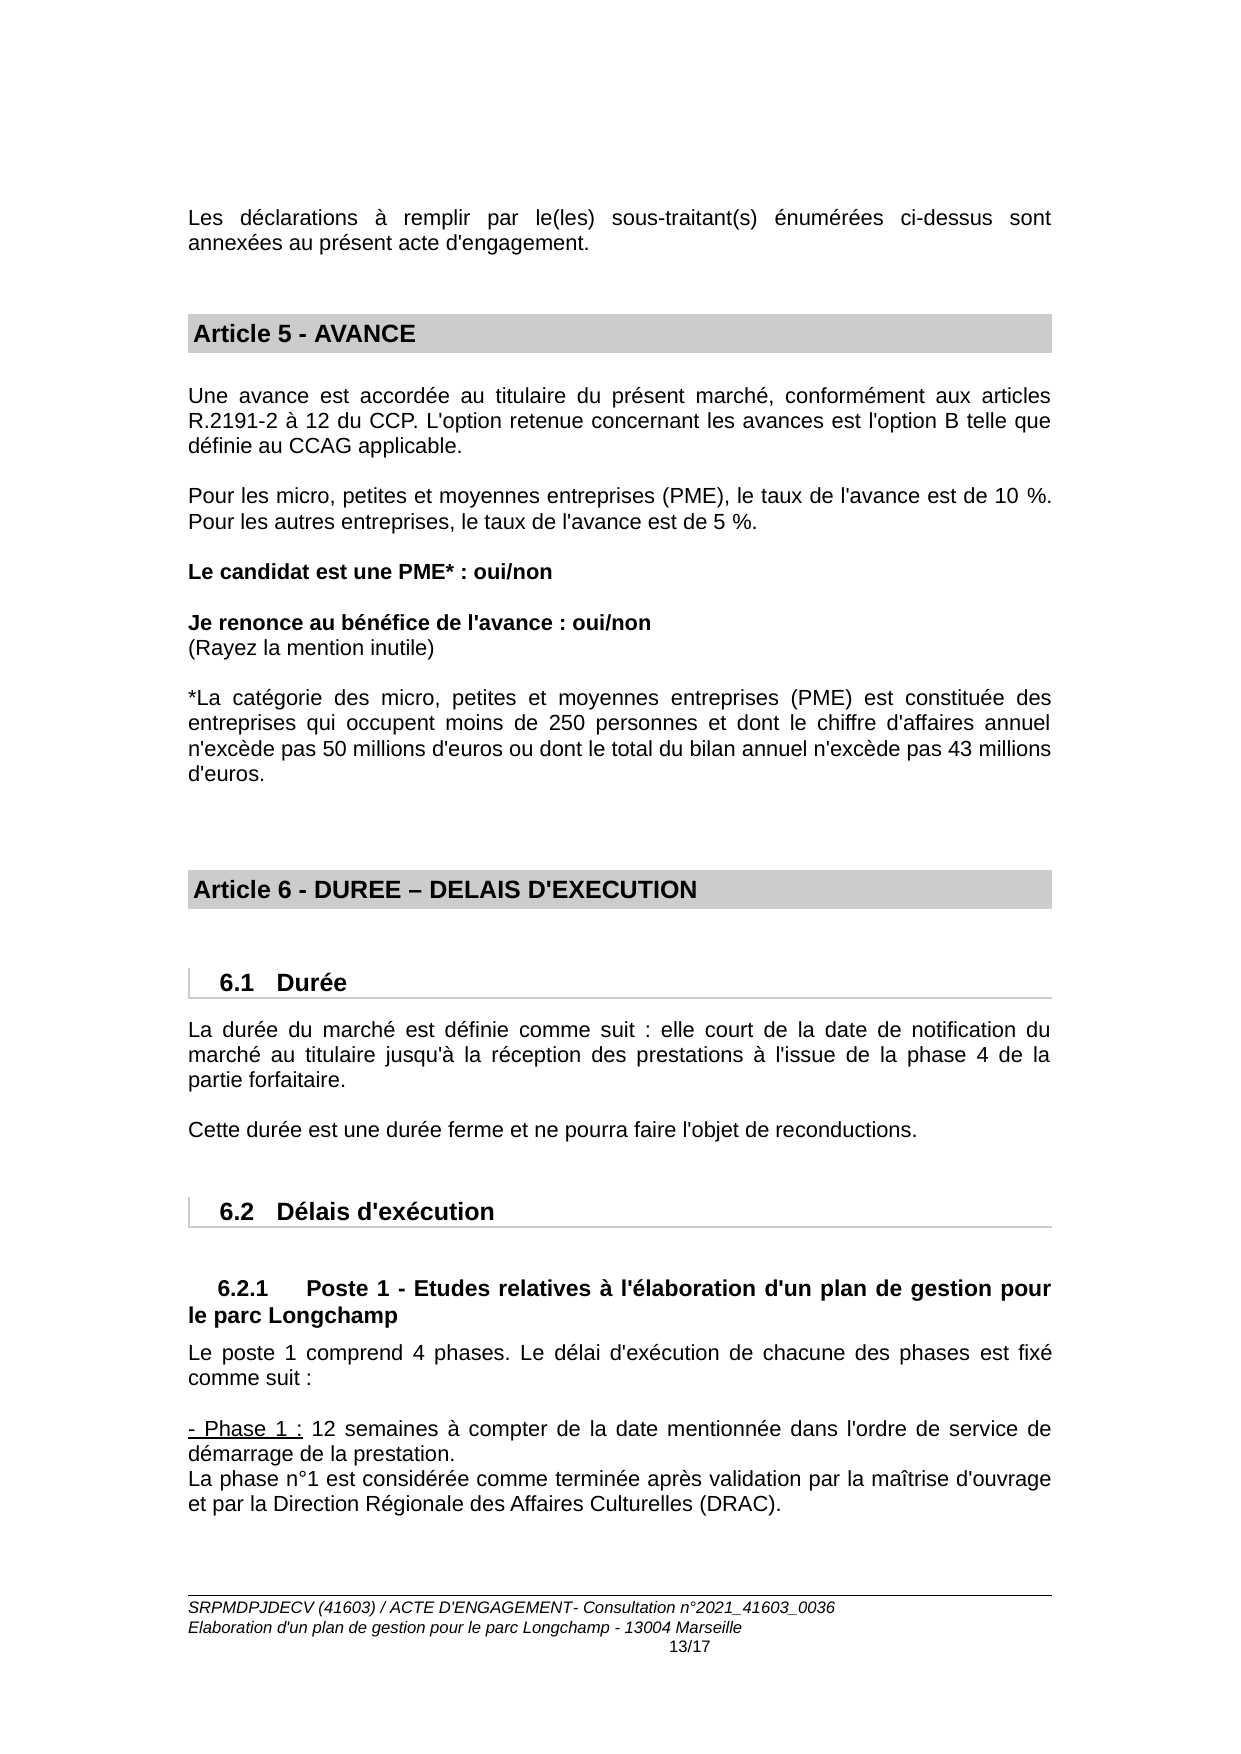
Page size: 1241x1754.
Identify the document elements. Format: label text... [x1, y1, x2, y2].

text Cette durée est une durée ferme et ne pourra faire l'objet de reconductions. [188, 1117, 1052, 1143]
text (Rayez la mention inutile) [188, 634, 1052, 660]
subtitle Délais d'exécution [190, 1197, 1052, 1226]
text - Phase 1 : 12 semaines à compter de la date mentionnée dans l'ordre de service de démarrage de la prestation. [188, 1415, 1052, 1466]
subtitle DUREE – DELAIS D'EXECUTION [190, 872, 1050, 907]
text Une avance est accordée au titulaire du présent marché, conformément aux articles R.2191-2 à 12 du CCP. L'option retenue concernant les avances est l'option B telle que définie au CCAG applicable. [188, 382, 1052, 458]
subtitle Durée [190, 968, 1052, 997]
text Je renonce au bénéfice de l'avance : oui/non [188, 609, 1052, 634]
subtitle AVANCE [190, 316, 1050, 351]
text La durée du marché est définie comme suit : elle court de la date de notification du marché au titulaire jusqu'à la réception des prestations à l'issue de la phase 4 de la partie forfaitaire. [188, 1017, 1052, 1092]
text *La catégorie des micro, petites et moyennes entreprises (PME) est constituée des entreprises qui occupent moins de 250 personnes et dont le chiffre d'affaires annuel n'excède pas 50 millions d'euros ou dont le total du bilan annuel n'excède pas 43 millions d'euros. [188, 685, 1052, 786]
text Pour les micro, petites et moyennes entreprises (PME), le taux de l'avance est de 10 %. Pour les autres entreprises, le taux de l'avance est de 5 %. [188, 483, 1052, 534]
text Les déclarations à remplir par le(les) sous-traitant(s) énumérées ci-dessus sont annexées au présent acte d'engagement. [188, 204, 1052, 255]
subtitle Poste 1 - Etudes relatives à l'élaboration d'un plan de gestion pour le parc Longchamp [188, 1275, 1052, 1328]
text La phase n°1 est considérée comme terminée après validation par la maîtrise d'ouvrage et par la Direction Régionale des Affaires Culturelles (DRAC). [188, 1466, 1052, 1516]
text Le poste 1 comprend 4 phases. Le délai d'exécution de chacune des phases est fixé comme suit : [188, 1340, 1052, 1390]
text Le candidat est une PME* : oui/non [188, 559, 1052, 584]
